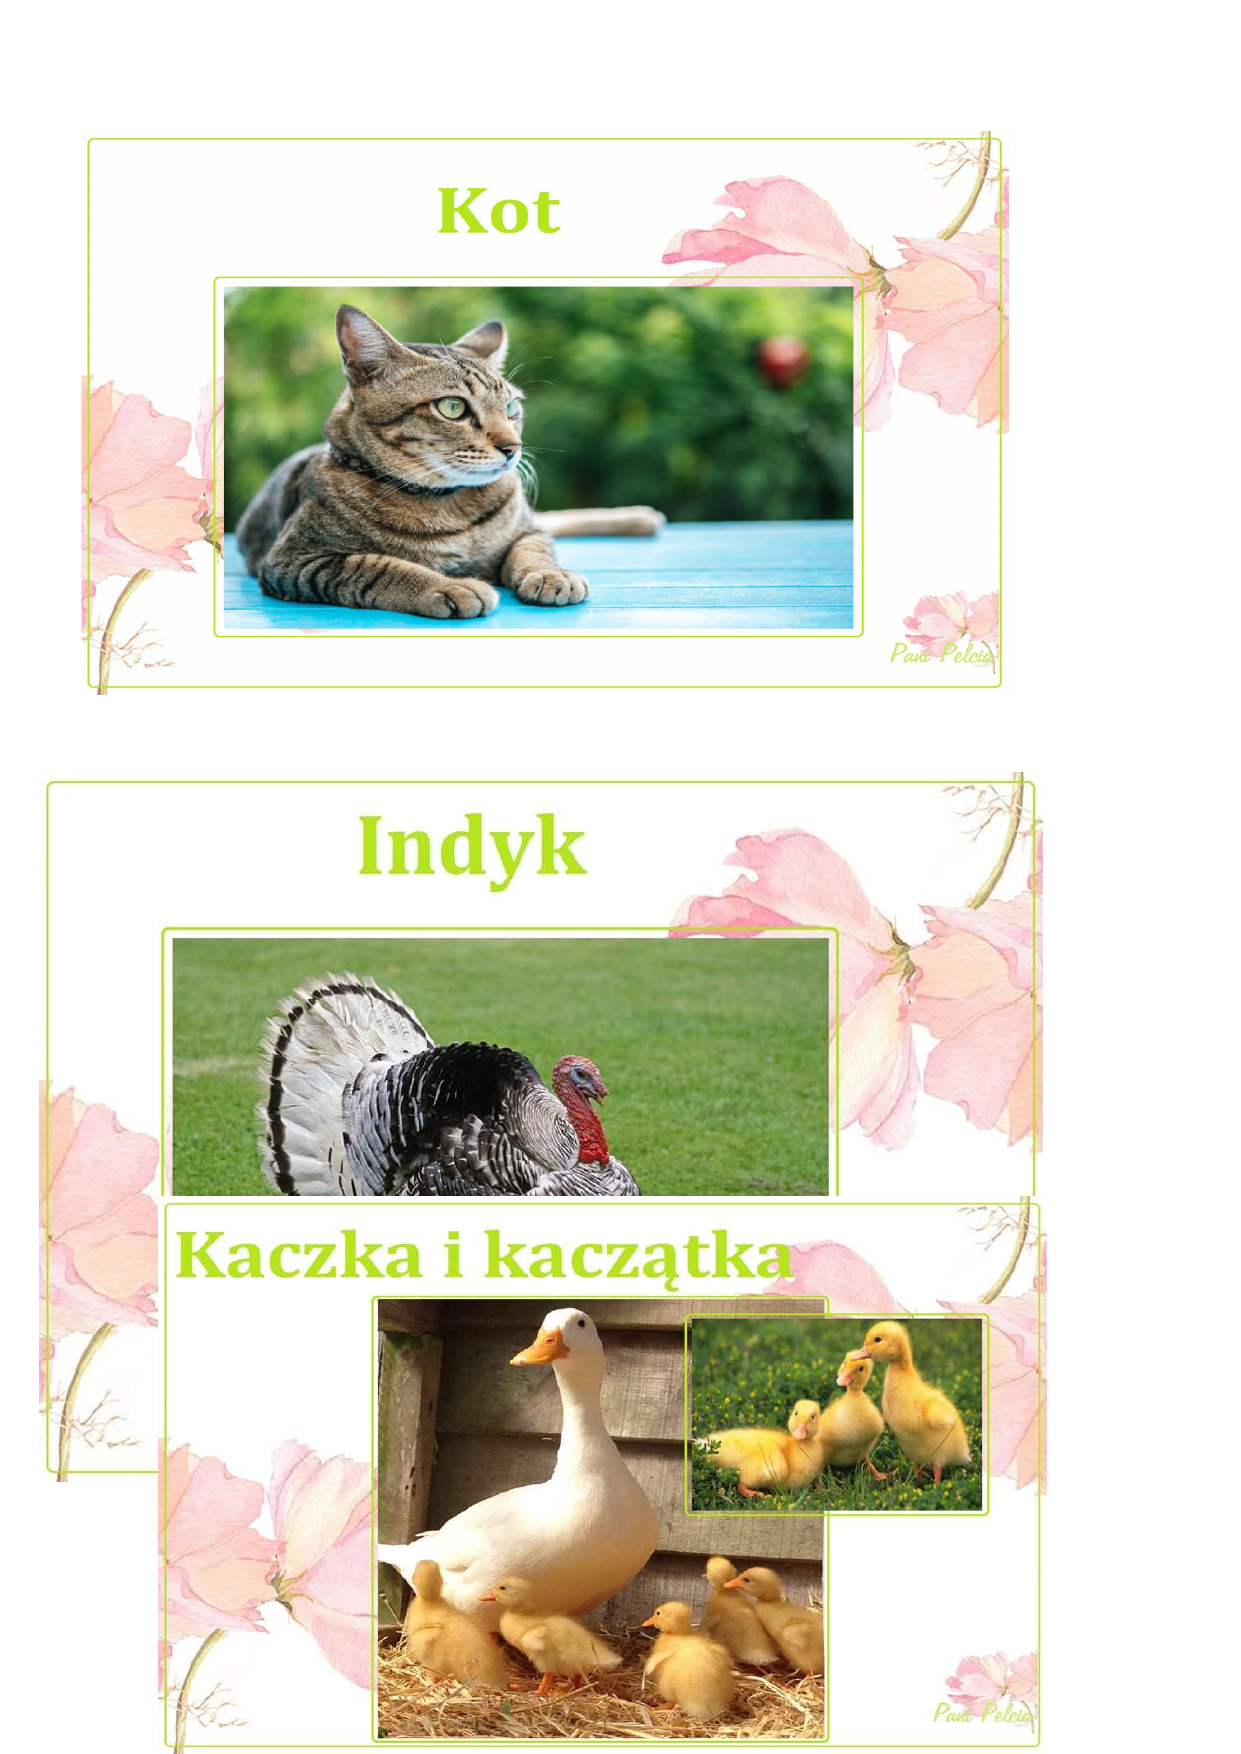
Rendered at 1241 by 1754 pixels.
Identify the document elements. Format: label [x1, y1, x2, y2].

picture [39, 772, 1048, 1754]
picture [81, 131, 1010, 695]
